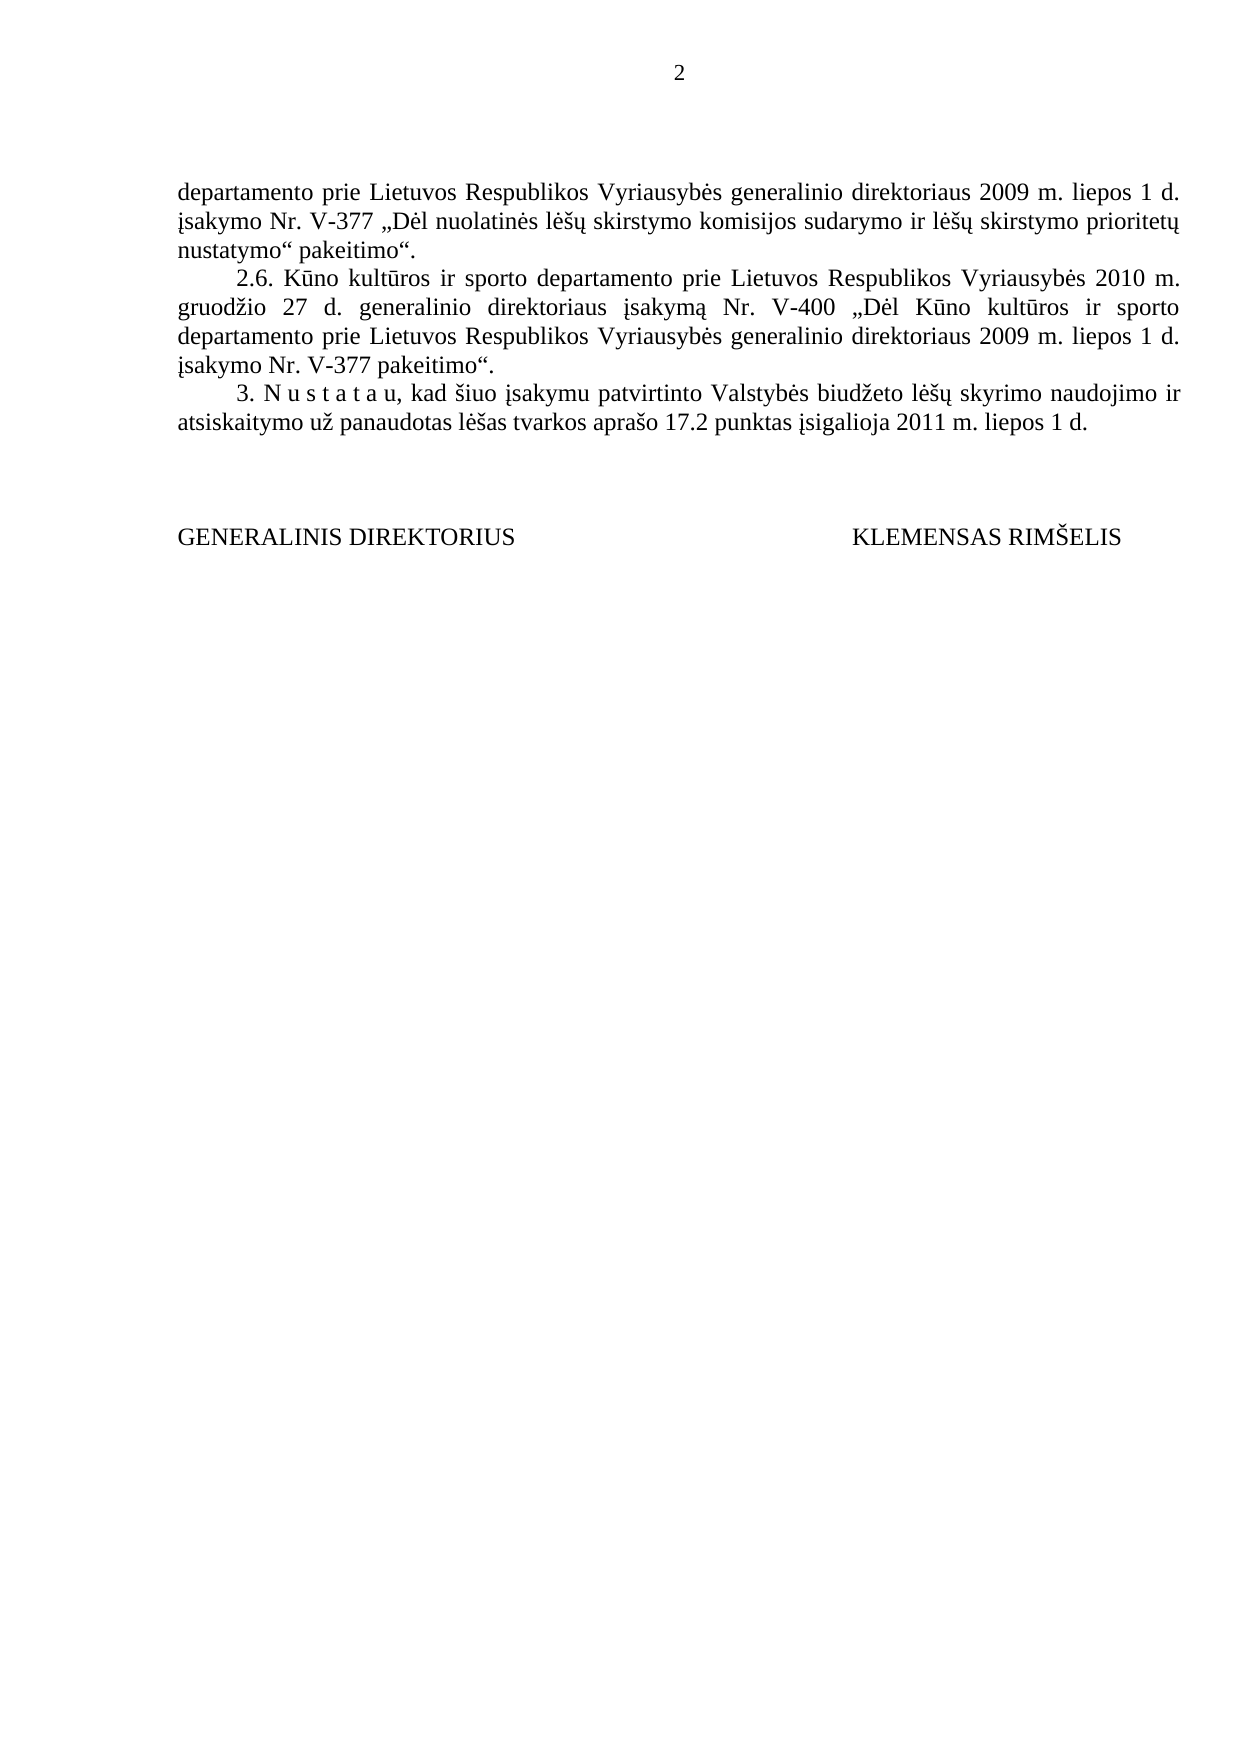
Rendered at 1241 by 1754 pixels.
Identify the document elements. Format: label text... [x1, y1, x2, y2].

text departamento prie Lietuvos Respublikos Vyriausybės generalinio direktoriaus 2009 m. liepos 1 d. įsakymo Nr. V-377 „Dėl nuolatinės lėšų skirstymo komisijos sudarymo ir lėšų skirstymo prioritetų nustatymo“ pakeitimo“. [177, 177, 1181, 263]
text 3. Nustatau, kad šiuo įsakymu patvirtinto Valstybės biudžeto lėšų skyrimo naudojimo ir atsiskaitymo už panaudotas lėšas tvarkos aprašo 17.2 punktas įsigalioja 2011 m. liepos 1 d. [177, 378, 1181, 436]
text Generalinis direktorius Klemensas Rimšelis [177, 522, 1181, 551]
text 2.6. Kūno kultūros ir sporto departamento prie Lietuvos Respublikos Vyriausybės 2010 m. gruodžio 27 d. generalinio direktoriaus įsakymą Nr. V-400 „Dėl Kūno kultūros ir sporto departamento prie Lietuvos Respublikos Vyriausybės generalinio direktoriaus 2009 m. liepos 1 d. įsakymo Nr. V-377 pakeitimo“. [177, 263, 1181, 378]
